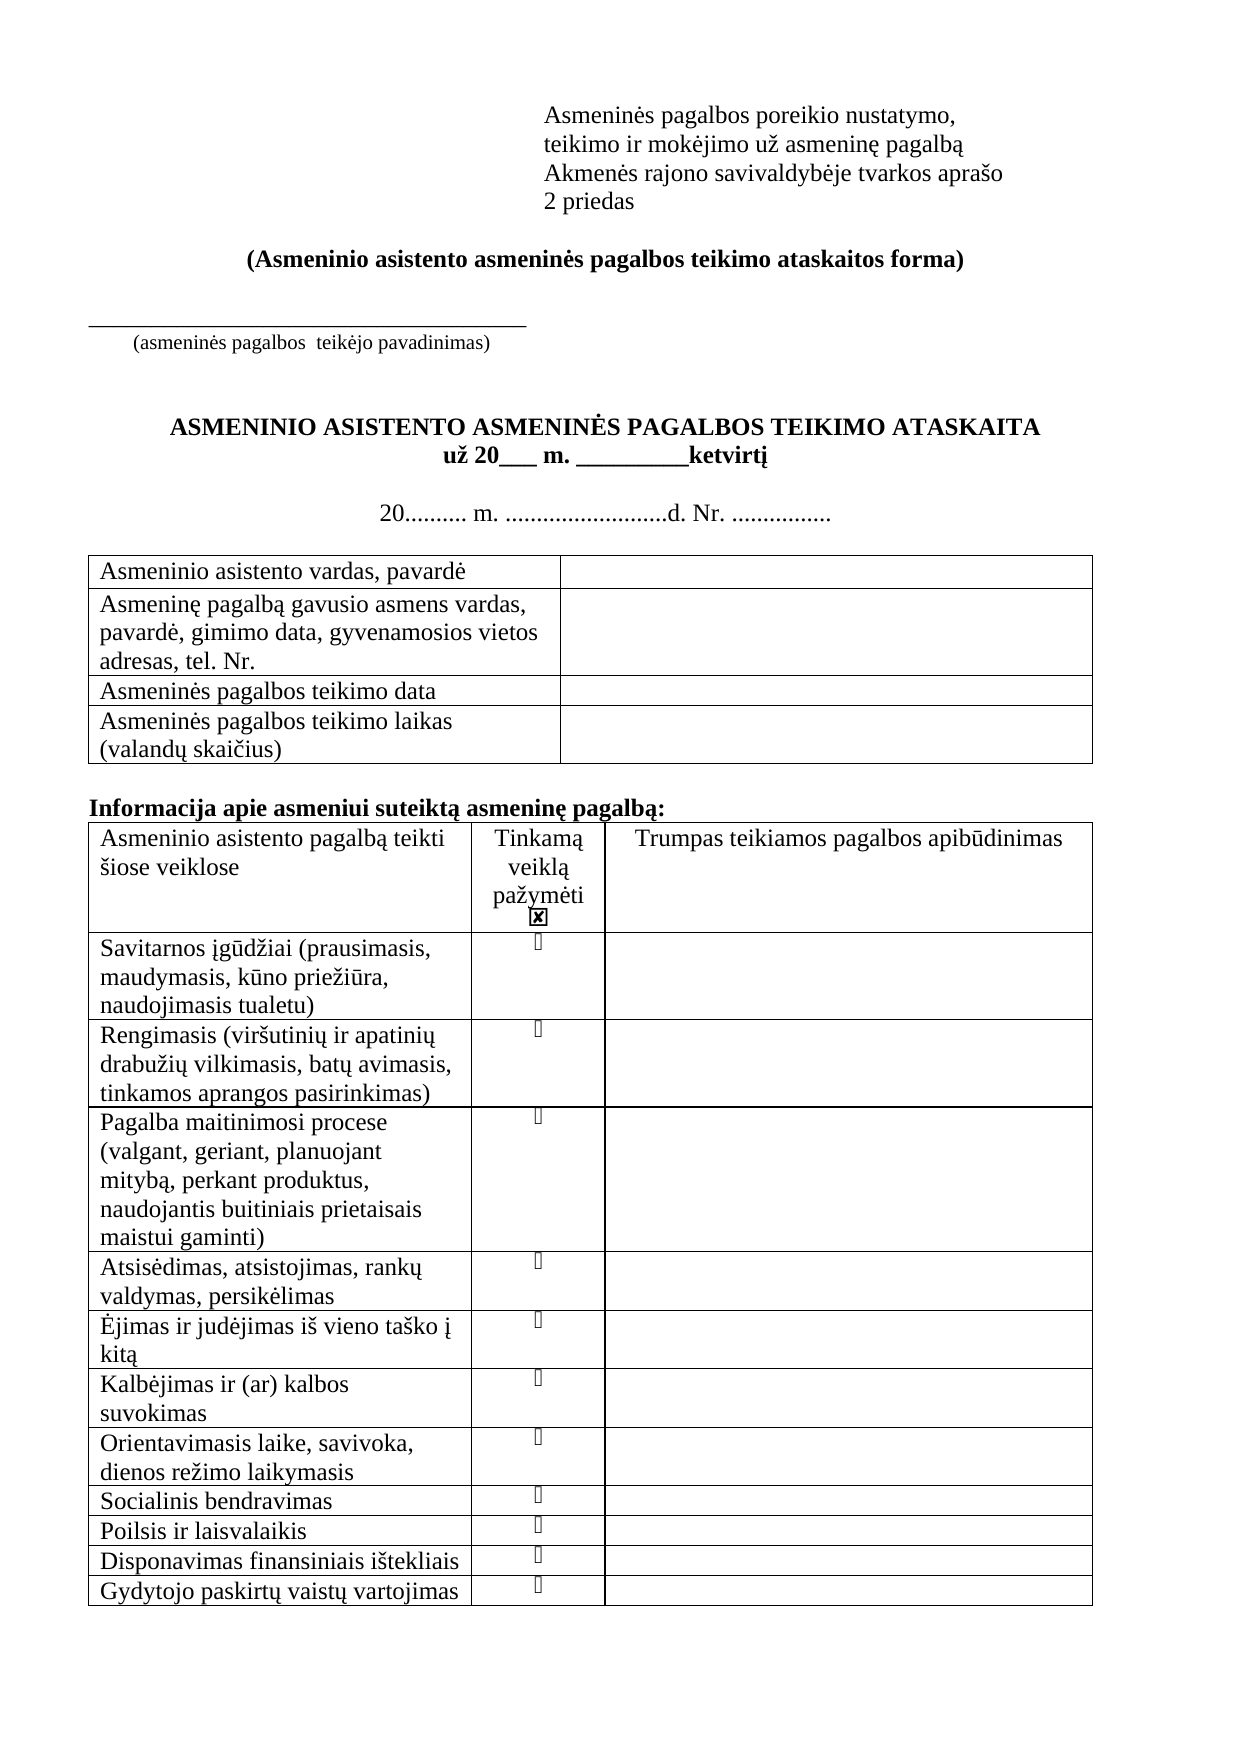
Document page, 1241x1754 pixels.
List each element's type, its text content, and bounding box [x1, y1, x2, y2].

table_cell [606, 1020, 1092, 1106]
table_cell  [472, 933, 604, 1019]
table_cell [606, 1108, 1092, 1251]
table_header Asmeninio asistento pagalbą teikti šiose veiklose [89, 823, 471, 932]
table_cell [606, 1516, 1092, 1545]
table_cell Asmeninės pagalbos teikimo data [89, 676, 560, 705]
table_cell Savitarnos įgūdžiai (prausimasis, maudymasis, kūno priežiūra, naudojimasis tualetu) [89, 933, 471, 1019]
text ___________________________________ [89, 301, 1122, 330]
table_cell [606, 1311, 1092, 1368]
table_cell [606, 1546, 1092, 1575]
text teikimo ir mokėjimo už asmeninę pagalbą [89, 129, 1122, 158]
table_cell Pagalba maitinimosi procese (valgant, geriant, planuojant mitybą, perkant produktus, naudojantis buitiniais prietaisais maistui gaminti) [89, 1108, 471, 1251]
text (Asmeninio asistento asmeninės pagalbos teikimo ataskaitos forma) [89, 244, 1122, 273]
table_cell [606, 1486, 1092, 1515]
text Informacija apie asmeniui suteiktą asmeninę pagalbą: [89, 793, 1122, 822]
table_header Asmeninio asistento vardas, pavardė [89, 556, 560, 588]
table_cell  [472, 1108, 604, 1251]
text už 20___ m. _________ketvirtį [89, 440, 1122, 469]
table_cell Ėjimas ir judėjimas iš vieno taško į kitą [89, 1311, 471, 1368]
table_cell Orientavimasis laike, savivoka, dienos režimo laikymasis [89, 1428, 471, 1485]
table_cell Asmeninę pagalbą gavusio asmens vardas, pavardė, gimimo data, gyvenamosios vietos adresas, tel. Nr. [89, 589, 560, 675]
table_header Trumpas teikiamos pagalbos apibūdinimas [606, 823, 1092, 932]
table_cell [606, 1576, 1092, 1604]
text Akmenės rajono savivaldybėje tvarkos aprašo [89, 158, 1122, 186]
text 2 priedas [89, 186, 1122, 215]
table_cell [606, 1369, 1092, 1427]
table_cell Rengimasis (viršutinių ir apatinių drabužių vilkimasis, batų avimasis, tinkamos aprangos pasirinkimas) [89, 1020, 471, 1106]
table_cell [606, 933, 1092, 1019]
table_cell [561, 589, 1092, 675]
text 20.......... m. ..........................d. Nr. ................ [89, 498, 1122, 527]
table_cell Asmeninės pagalbos teikimo laikas (valandų skaičius) [89, 706, 560, 763]
table_cell  [472, 1311, 604, 1368]
table_cell Atsisėdimas, atsistojimas, rankų valdymas, persikėlimas [89, 1252, 471, 1310]
table_cell  [472, 1428, 604, 1485]
table_cell  [472, 1369, 604, 1427]
text ASMENINIO ASISTENTO ASMENINĖS PAGALBOS TEIKIMO ATASKAITA [89, 412, 1122, 440]
table_cell [606, 1428, 1092, 1485]
table_header [561, 556, 1092, 588]
table_cell  [472, 1486, 604, 1515]
table_cell [561, 676, 1092, 705]
table_cell Gydytojo paskirtų vaistų vartojimas [89, 1576, 471, 1604]
table_cell  [472, 1576, 604, 1604]
text (asmeninės pagalbos teikėjo pavadinimas) [89, 330, 1122, 354]
table_cell Kalbėjimas ir (ar) kalbos suvokimas [89, 1369, 471, 1427]
table_header Tinkamą veiklą pažymėti  [472, 823, 604, 932]
table_cell  [472, 1546, 604, 1575]
text Asmeninės pagalbos poreikio nustatymo, [89, 100, 1122, 129]
table_cell  [472, 1020, 604, 1106]
table_cell  [472, 1516, 604, 1545]
table_cell Poilsis ir laisvalaikis [89, 1516, 471, 1545]
table_cell Socialinis bendravimas [89, 1486, 471, 1515]
table_cell  [472, 1252, 604, 1310]
table_cell [606, 1252, 1092, 1310]
table_cell Disponavimas finansiniais ištekliais [89, 1546, 471, 1575]
table_cell [561, 706, 1092, 763]
